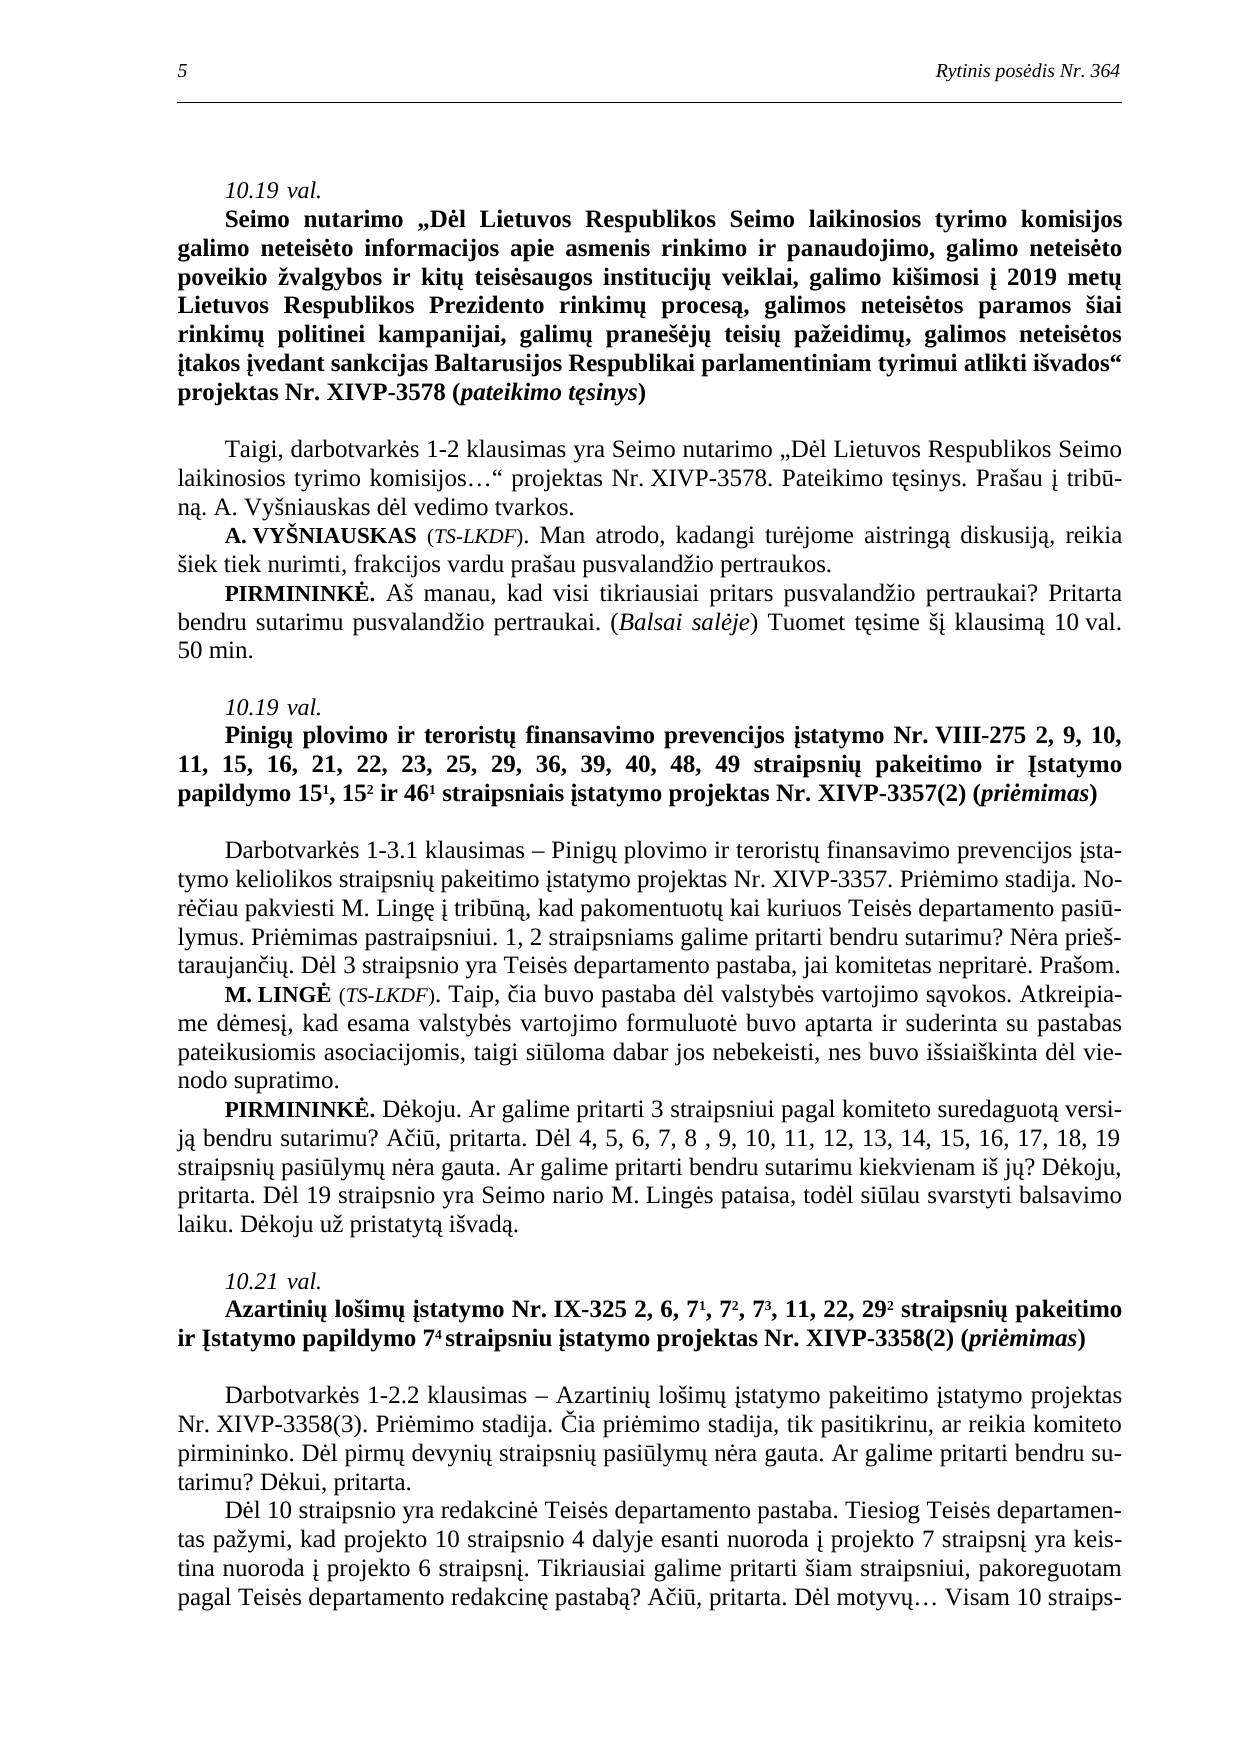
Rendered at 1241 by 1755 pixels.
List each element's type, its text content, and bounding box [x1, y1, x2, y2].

text A. VYŠNIAUSKAS (TS-LKDF). Man at­ro­do, ka­dan­gi tu­rė­jo­me aist­rin­gą dis­ku­si­ją, rei­kia šiek tiek nu­rim­ti, frak­ci­jos var­du pra­šau pus­va­lan­džio per­trau­kos. [177, 520, 1122, 578]
text 10.19 val. [224, 693, 1122, 720]
text Dar­bo­tvarkės 1-3.1 klau­si­mas – Pi­ni­gų plo­vi­mo ir te­ro­ris­tų fi­nan­sa­vi­mo pre­ven­ci­jos įsta­ty­mo ke­lio­li­kos straips­nių pa­kei­ti­mo įsta­ty­mo pro­jek­tas Nr. XIVP-3357. Pri­ėmi­mo sta­di­ja. No­rė­čiau pa­kvies­ti M. Lin­gę į tri­bū­ną, kad pa­ko­men­tuo­tų kai ku­riuos Tei­sės de­par­ta­men­to pa­siū­ly­mus. Pri­ėmi­mas pa­straips­niui. 1, 2 straips­niams ga­li­me pri­tar­ti ben­dru su­ta­ri­mu? Nė­ra prieš­ta­rau­jan­čių. Dėl 3 straips­nio yra Tei­sės de­par­ta­men­to pa­sta­ba, jai ko­mi­te­tas ne­pri­ta­rė. Pra­šom. [177, 835, 1122, 979]
text Azar­ti­nių lo­ši­mų įsta­ty­mo Nr. IX-325 2, 6, 71, 72, 73, 11, 22, 292 straips­nių pa­kei­ti­mo ir Įsta­ty­mo pa­pil­dy­mo 74 straips­niu įsta­ty­mo pro­jek­tas Nr. XIVP-3358(2) (pri­ėmi­mas) [177, 1294, 1122, 1352]
text PIRMININKĖ. Dė­ko­ju. Ar ga­li­me pri­tar­ti 3 straips­niui pa­gal ko­mi­te­to su­re­da­guo­tą ver­si­ją ben­dru su­ta­ri­mu? Ačiū, pri­tar­ta. Dėl 4, 5, 6, 7, 8 , 9, 10, 11, 12, 13, 14, 15, 16, 17, 18, 19 straips­nių pa­siū­ly­mų nė­ra gau­ta. Ar ga­li­me pri­tar­ti ben­dru su­ta­ri­mu kiek­vie­nam iš jų? Dė­ko­ju, pri­tar­ta. Dėl 19 straips­nio yra Sei­mo na­rio M. Lin­gės pa­tai­sa, to­dėl siū­lau svars­ty­ti bal­sa­vi­mo lai­ku. Dė­ko­ju už pri­sta­ty­tą iš­va­dą. [177, 1094, 1122, 1238]
text Pi­ni­gų plo­vi­mo ir te­ro­ris­tų fi­nan­sa­vi­mo pre­ven­ci­jos įsta­ty­mo Nr. VIII-275 2, 9, 10, 11, 15, 16, 21, 22, 23, 25, 29, 36, 39, 40, 48, 49 straips­nių pa­kei­ti­mo ir Įsta­ty­mo papildymo 151, 152 ir 461 straips­niais įsta­ty­mo pro­jek­tas Nr. XIVP-3357(2) (pri­ėmi­mas) [177, 720, 1122, 807]
text Dėl 10 straips­nio yra re­dak­ci­nė Tei­sės de­par­ta­men­to pa­sta­ba. Tie­siog Tei­sės de­par­ta­men­tas pa­žy­mi, kad pro­jek­to 10 straips­nio 4 da­ly­je esan­ti nuo­ro­da į pro­jek­to 7 straips­nį yra keis­tina nuo­ro­da į pro­jek­to 6 straips­nį. Tik­riau­siai ga­li­me pri­tar­ti šiam straips­niui, pa­ko­re­guo­tam pa­gal Tei­sės de­par­ta­men­to re­dak­ci­nę pa­sta­bą? Ačiū, pri­tar­ta. Dėl mo­ty­vų… Vi­sam 10 straips­ [177, 1496, 1122, 1611]
text 10.21 val. [224, 1267, 1122, 1294]
text Dar­bo­tvarkės 1-2.2 klau­si­mas – Azar­ti­nių lo­ši­mų įsta­ty­mo pa­kei­ti­mo įsta­ty­mo pro­jek­tas Nr. XIVP-3358(3). Pri­ėmi­mo sta­di­ja. Čia pri­ėmi­mo sta­di­ja, tik pa­si­tik­ri­nu, ar rei­kia ko­mi­te­to pir­mi­nin­ko. Dėl pir­mų de­vy­nių straips­nių pa­siū­ly­mų nė­ra gau­ta. Ar ga­li­me pri­tar­ti ben­dru su­ta­ri­mu? Dė­kui, pri­tar­ta. [177, 1381, 1122, 1496]
text 10.19 val. [224, 176, 1122, 204]
text Tai­gi, dar­bo­tvarkės 1-2 klau­si­mas yra Sei­mo nu­ta­ri­mo „Dėl Lie­tu­vos Res­pub­li­kos Sei­mo lai­ki­no­sios ty­ri­mo ko­mi­si­jos…“ pro­jek­tas Nr. XIVP-3578. Pa­tei­ki­mo tę­si­nys. Pra­šau į tri­bū­ną. A. Vyš­niaus­kas dėl ve­di­mo tvar­kos. [177, 434, 1122, 520]
text PIRMININKĖ. Aš ma­nau, kad vi­si tik­riau­siai pri­tars pus­va­lan­džio per­trau­kai? Pri­tar­ta ben­dru su­ta­ri­mu pus­va­lan­džio per­trau­kai. (Bal­sai sa­lė­je) Tuo­met tę­si­me šį klau­si­mą 10 val. 50 min. [177, 578, 1122, 664]
text M. LINGĖ (TS-LKDF). Taip, čia bu­vo pa­sta­ba dėl vals­ty­bės var­to­ji­mo są­vo­kos. At­krei­pia­me dė­me­sį, kad esa­ma vals­ty­bės var­to­ji­mo for­mu­luo­tė bu­vo ap­tar­ta ir su­de­rin­ta su pa­sta­bas pa­tei­ku­sio­mis aso­cia­ci­jo­mis, tai­gi siū­lo­ma da­bar jos ne­be­keis­ti, nes bu­vo iš­si­aiš­kin­ta dėl vie­no­do su­pra­ti­mo. [177, 979, 1122, 1094]
text Sei­mo nu­ta­ri­mo „Dėl Lie­tu­vos Res­pub­li­kos Sei­mo lai­ki­no­sios ty­ri­mo ko­mi­si­jos galimo ne­tei­sė­to in­for­ma­ci­jos apie as­me­nis rin­ki­mo ir pa­nau­do­ji­mo, ga­li­mo ne­tei­sė­to povei­kio žval­gy­bos ir ki­tų tei­sė­sau­gos ins­ti­tu­ci­jų veik­lai, ga­li­mo ki­ši­mo­si į 2019 me­tų Lie­tu­vos Res­pub­li­kos Pre­zi­den­to rin­ki­mų pro­ce­są, ga­li­mos ne­tei­sė­tos pa­ra­mos šiai rinkimų po­li­ti­nei kam­pa­ni­jai, ga­li­mų pra­ne­šė­jų tei­sių pa­žei­di­mų, ga­li­mos ne­tei­sė­tos įtakos įve­dant sank­ci­jas Bal­ta­ru­si­jos Res­pub­li­kai par­la­men­ti­niam ty­ri­mui at­lik­ti išvados“ pro­jek­tas Nr. XIVP-3578 (pa­tei­ki­mo tę­si­nys) [177, 204, 1122, 405]
